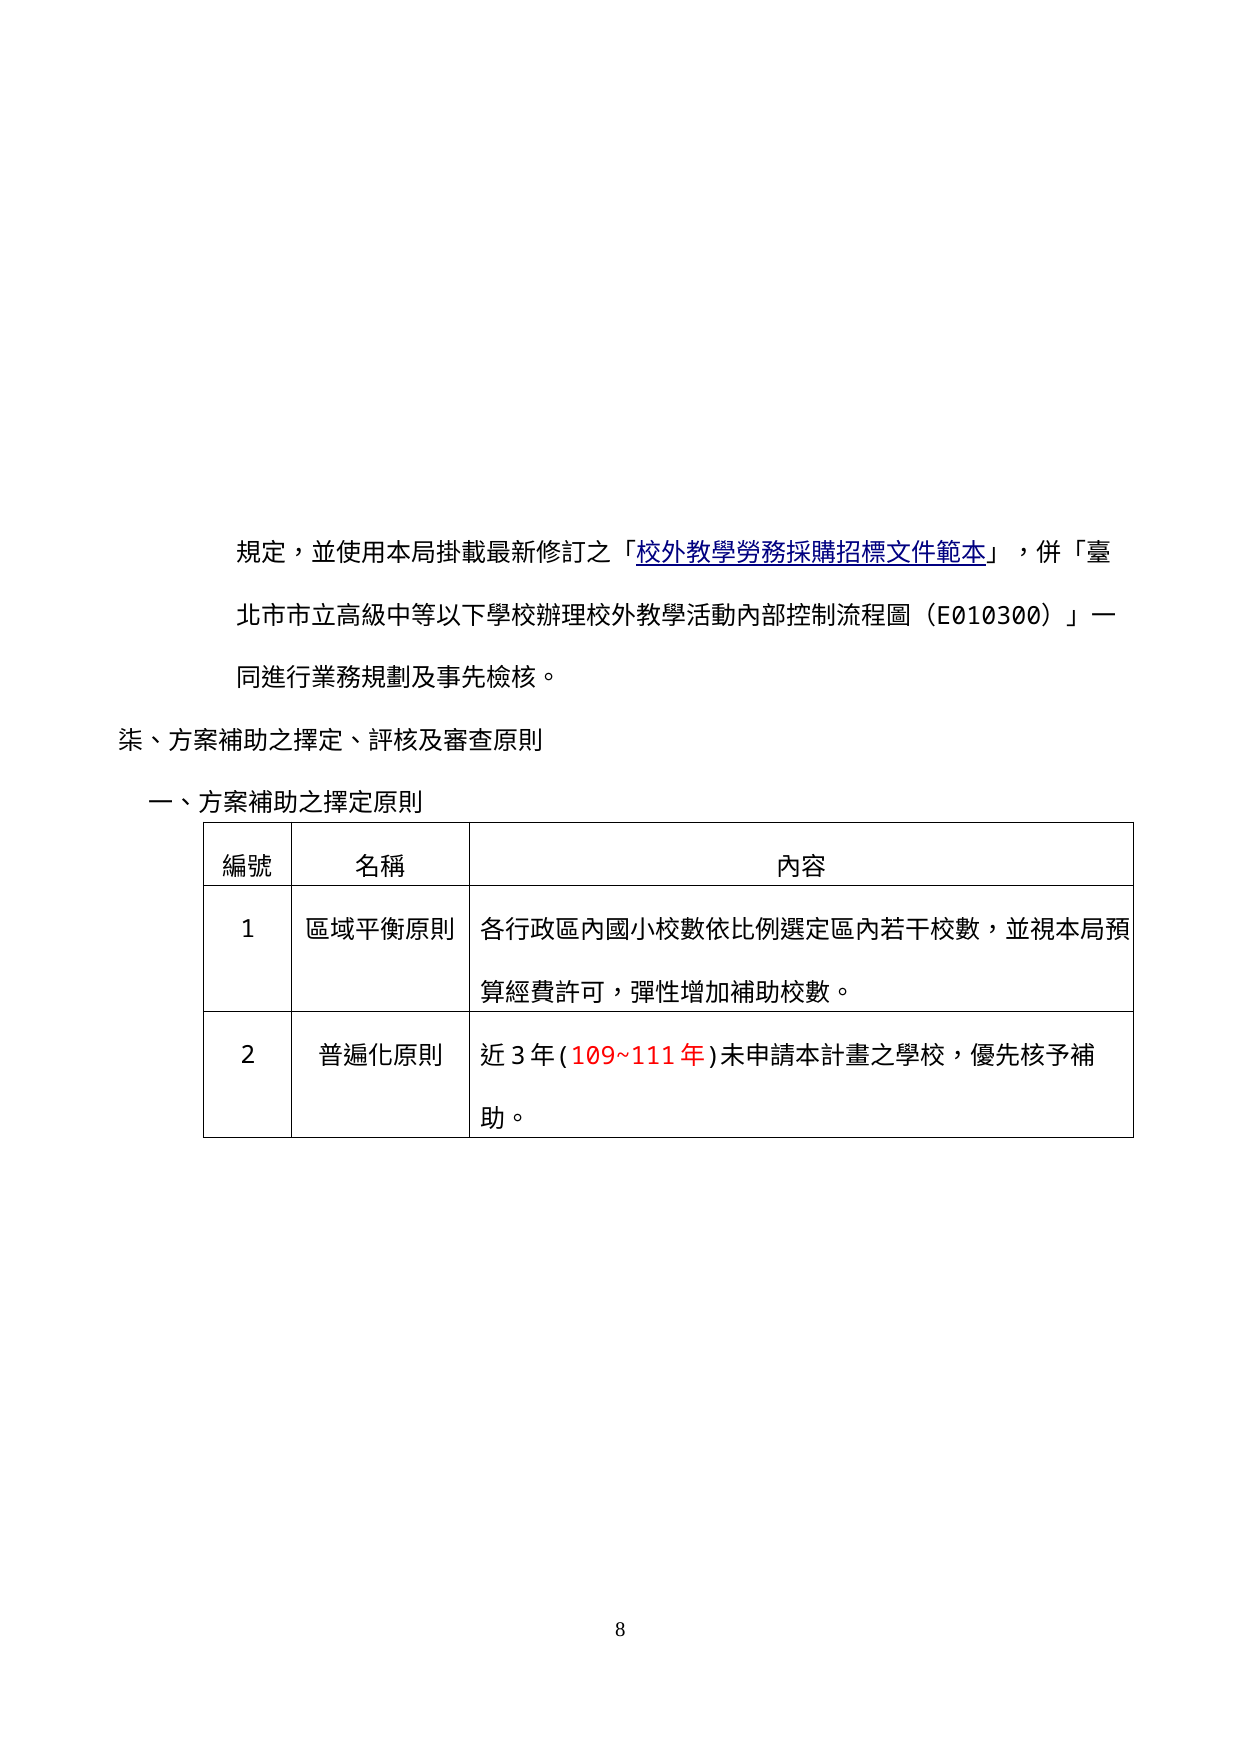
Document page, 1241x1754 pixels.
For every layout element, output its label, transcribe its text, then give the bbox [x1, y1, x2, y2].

table_cell 2 [204, 1012, 291, 1137]
table_header 內容 [470, 823, 1133, 885]
table_cell 普遍化原則 [292, 1012, 469, 1137]
text 規定，並使用本局掛載最新修訂之「校外教學勞務採購招標文件範本」，併「臺北市市立高級中等以下學校辦理校外教學活動內部控制流程圖（E010300）」一同進行業務規劃及事先檢核。 [118, 509, 1122, 697]
text 柒、方案補助之擇定、評核及審查原則 [118, 697, 1122, 759]
table_cell 區域平衡原則 [292, 886, 469, 1011]
table_cell 各行政區內國小校數依比例選定區內若干校數，並視本局預 算經費許可，彈性增加補助校數。 [470, 886, 1133, 1011]
text 一、方案補助之擇定原則 [118, 759, 1122, 822]
table_cell 1 [204, 886, 291, 1011]
table_header 名稱 [292, 823, 469, 885]
table_header 編號 [204, 823, 291, 885]
table_cell 近3年(109~111年)未申請本計畫之學校，優先核予補助。 [470, 1012, 1133, 1137]
